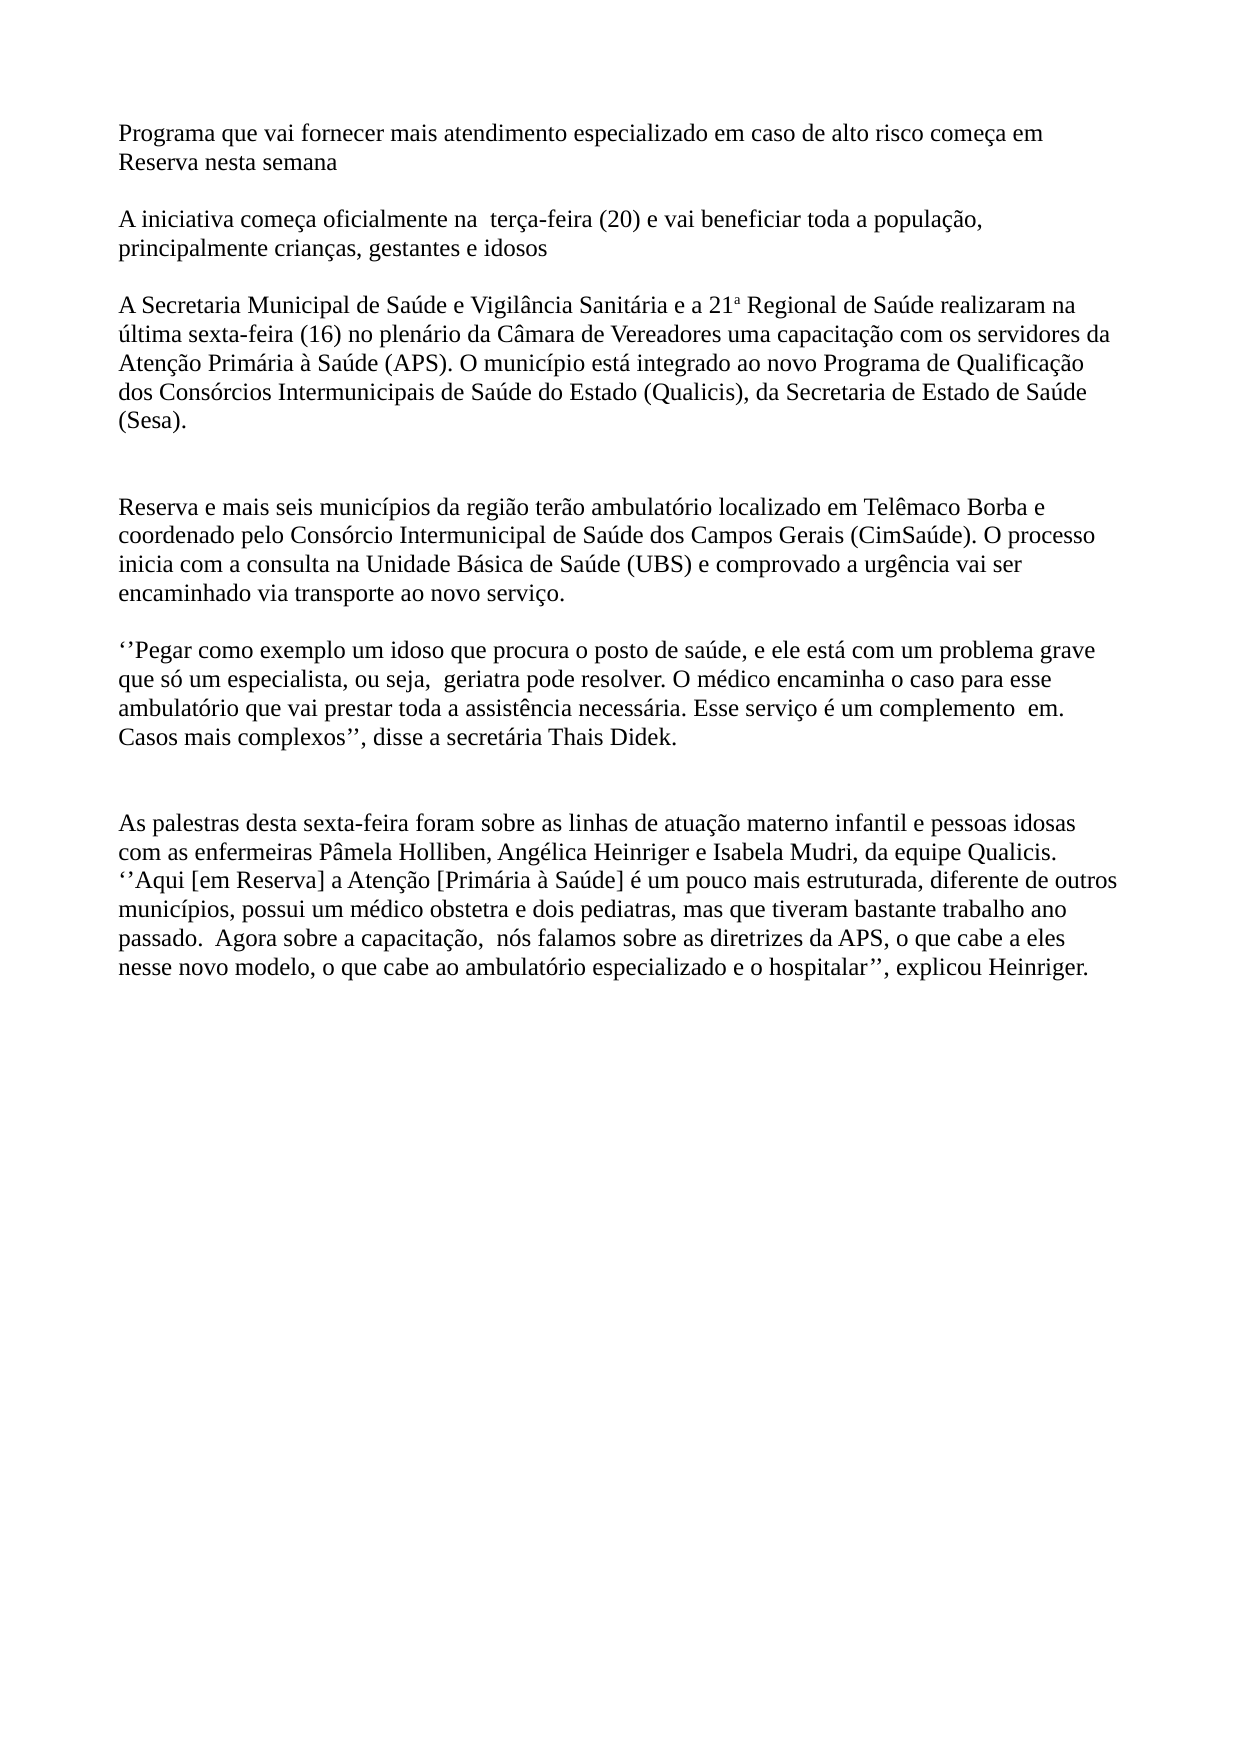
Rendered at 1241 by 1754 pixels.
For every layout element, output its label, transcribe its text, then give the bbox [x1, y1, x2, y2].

text ‘’Pegar como exemplo um idoso que procura o posto de saúde, e ele está com um problema grave que só um especialista, ou seja, geriatra pode resolver. O médico encaminha o caso para esse ambulatório que vai prestar toda a assistência necessária. Esse serviço é um complemento em. Casos mais complexos’’, disse a secretária Thais Didek. [118, 636, 1122, 751]
text Reserva e mais seis municípios da região terão ambulatório localizado em Telêmaco Borba e coordenado pelo Consórcio Intermunicipal de Saúde dos Campos Gerais (CimSaúde). O processo inicia com a consulta na Unidade Básica de Saúde (UBS) e comprovado a urgência vai ser encaminhado via transporte ao novo serviço. [118, 492, 1122, 607]
text As palestras desta sexta-feira foram sobre as linhas de atuação materno infantil e pessoas idosas com as enfermeiras Pâmela Holliben, Angélica Heinriger e Isabela Mudri, da equipe Qualicis. ‘’Aqui [em Reserva] a Atenção [Primária à Saúde] é um pouco mais estruturada, diferente de outros municípios, possui um médico obstetra e dois pediatras, mas que tiveram bastante trabalho ano passado. Agora sobre a capacitação, nós falamos sobre as diretrizes da APS, o que cabe a eles nesse novo modelo, o que cabe ao ambulatório especializado e o hospitalar’’, explicou Heinriger. [118, 808, 1122, 981]
text Programa que vai fornecer mais atendimento especializado em caso de alto risco começa em Reserva nesta semana [118, 118, 1122, 176]
text A iniciativa começa oficialmente na terça-feira (20) e vai beneficiar toda a população, principalmente crianças, gestantes e idosos [118, 204, 1122, 262]
text A Secretaria Municipal de Saúde e Vigilância Sanitária e a 21a Regional de Saúde realizaram na última sexta-feira (16) no plenário da Câmara de Vereadores uma capacitação com os servidores da Atenção Primária à Saúde (APS). O município está integrado ao novo Programa de Qualificação dos Consórcios Intermunicipais de Saúde do Estado (Qualicis), da Secretaria de Estado de Saúde (Sesa). [118, 291, 1122, 434]
